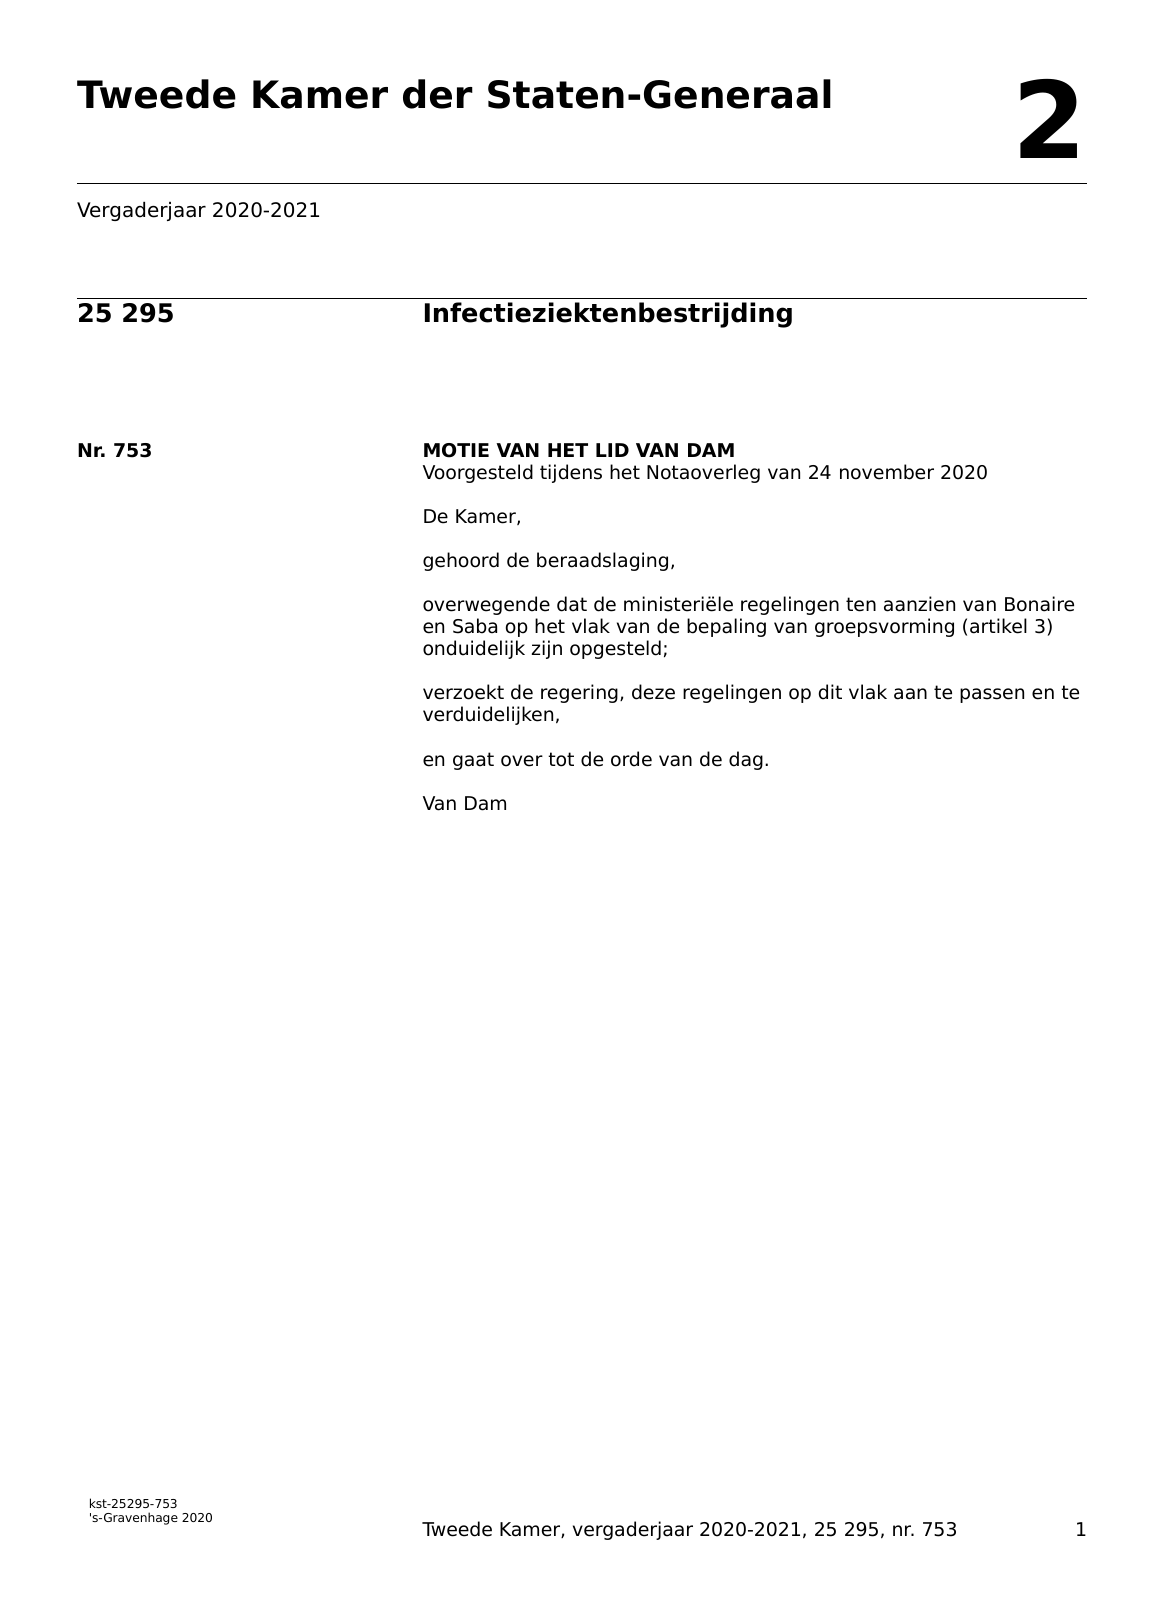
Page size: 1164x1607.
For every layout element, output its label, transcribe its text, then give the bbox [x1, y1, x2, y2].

table_header 2 [886, 59, 1087, 183]
table_cell Vergaderjaar 2020-2021 [77, 184, 1087, 298]
text overwegende dat de ministeriële regelingen ten aanzien van Bonaire en Saba op het vlak van de bepaling van groepsvorming (artikel 3) onduidelijk zijn opgesteld; [422, 594, 1087, 660]
text verzoekt de regering, deze regelingen op dit vlak aan te passen en te verduidelijken, [422, 682, 1087, 726]
table_header Tweede Kamer der Staten-Generaal [77, 59, 886, 183]
subtitle 25 295 Infectieziektenbestrijding [77, 299, 1087, 329]
subtitle Nr. 753 MOTIE VAN HET LID VAN DAM [77, 440, 1087, 462]
text 's-Gravenhage 2020 [88, 1511, 323, 1525]
text kst-25295-753 [88, 1497, 323, 1511]
text en gaat over tot de orde van de dag. [422, 748, 1087, 770]
text Van Dam [422, 793, 1087, 814]
text Voorgesteld tijdens het Notaoverleg van 24 november 2020 [422, 462, 1087, 484]
text De Kamer, [422, 506, 1087, 528]
text gehoord de beraadslaging, [422, 550, 1087, 572]
